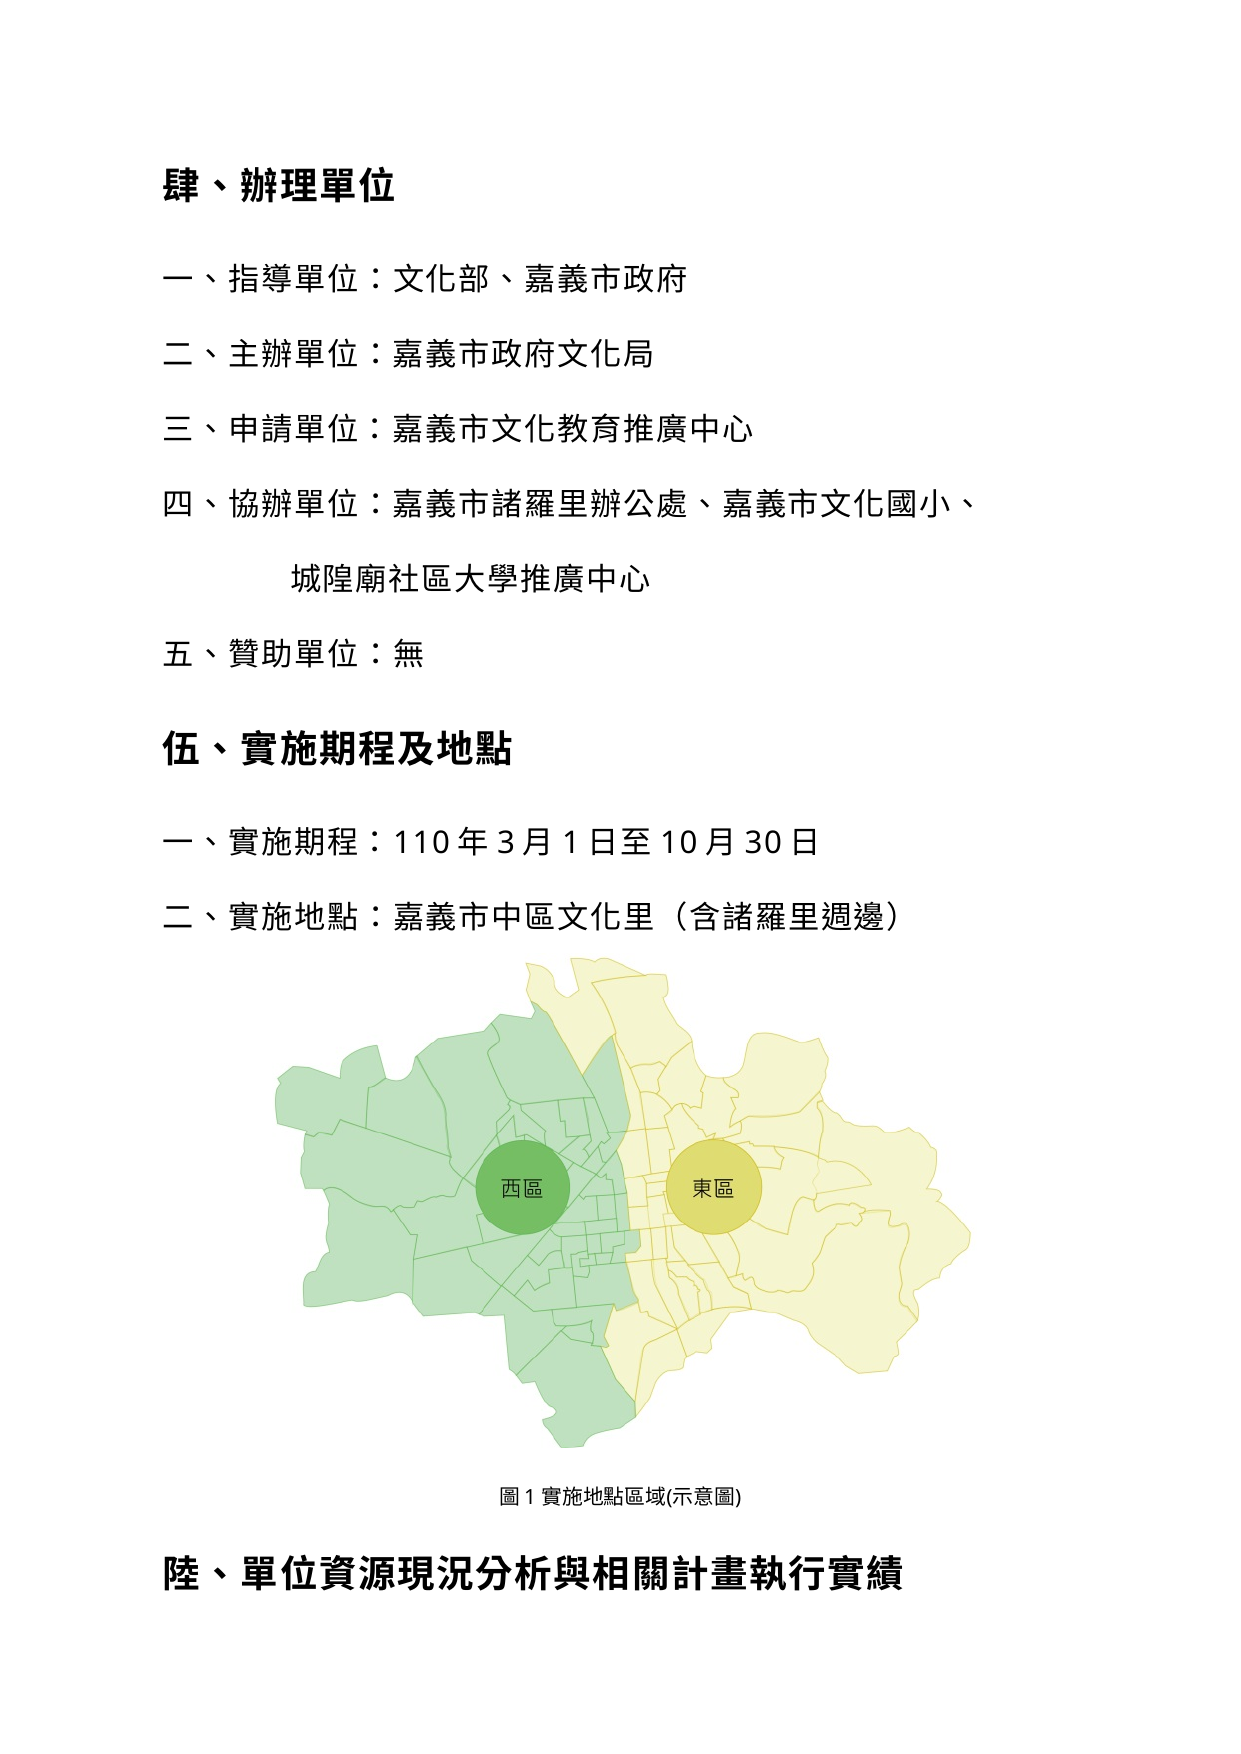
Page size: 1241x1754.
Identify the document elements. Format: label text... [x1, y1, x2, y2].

text 四、協辦單位：嘉義市諸羅里辦公處、嘉義市文化國小、 [162, 464, 1078, 539]
text 伍、實施期程及地點 [162, 708, 1078, 783]
table_header [260, 952, 980, 1477]
text 二、主辦單位：嘉義市政府文化局 [162, 314, 1078, 389]
text 肆、辦理單位 [162, 146, 1078, 221]
text 城隍廟社區大學推廣中心 [162, 539, 1078, 614]
text 一、實施期程：110年3月1日至10月30日 [162, 802, 1078, 877]
text 五、贊助單位：無 [162, 614, 1078, 689]
text 陸、單位資源現況分析與相關計畫執行實績 [162, 1533, 1078, 1608]
table_cell 圖1 實施地點區域(示意圖) [260, 1477, 980, 1514]
text 一、指導單位：文化部、嘉義市政府 [162, 239, 1078, 314]
text 三、申請單位：嘉義市文化教育推廣中心 [162, 389, 1078, 464]
picture [272, 953, 977, 1448]
text 二、實施地點：嘉義市中區文化里（含諸羅里週邊） [162, 877, 1078, 952]
